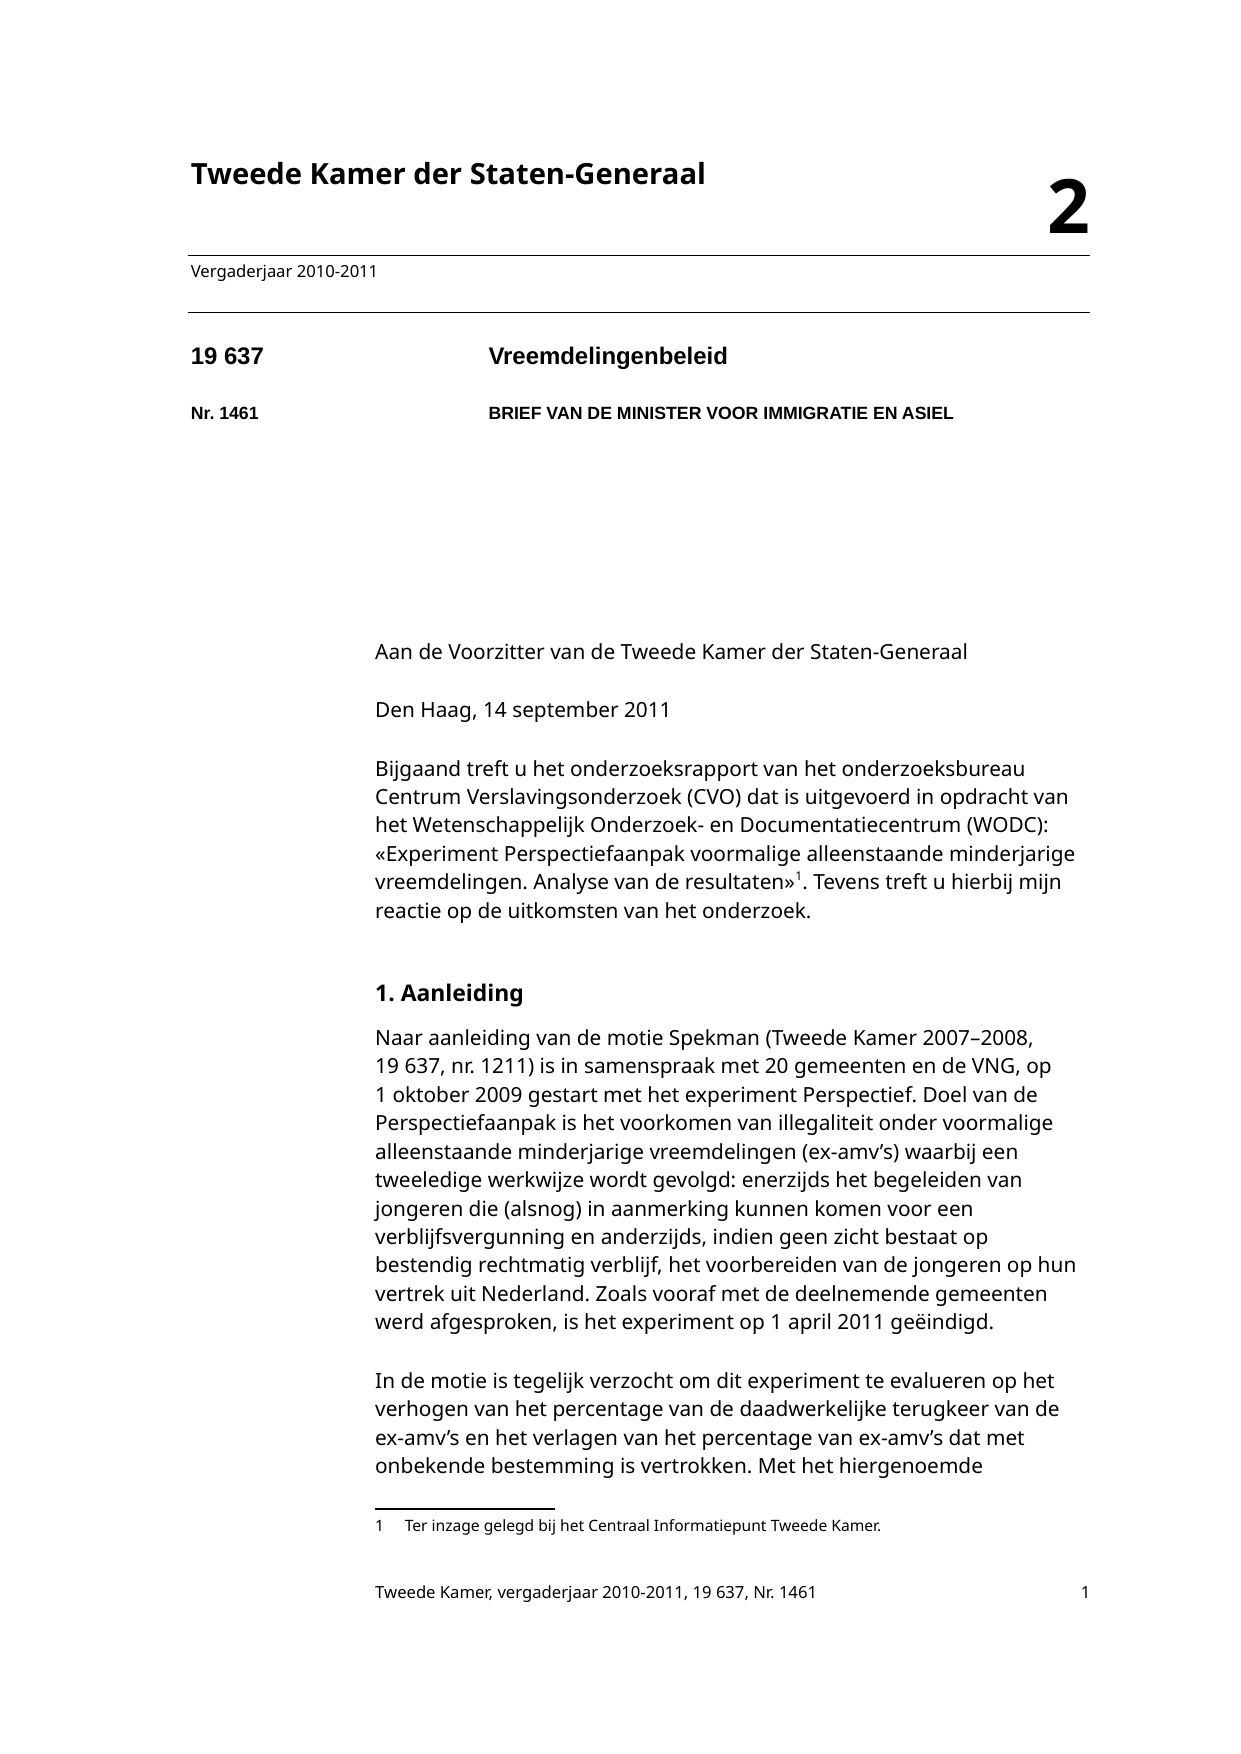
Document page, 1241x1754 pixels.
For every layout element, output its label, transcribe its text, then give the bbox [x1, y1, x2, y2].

table_cell [188, 313, 485, 339]
table_cell [485, 256, 1090, 312]
text In de motie is tegelijk verzocht om dit experiment te evalueren op het verhogen van het percentage van de daadwerkelijke terugkeer van de ex-amv’s en het verlagen van het percentage van ex-amv’s dat met onbekende bestemming is vertrokken. Met het hiergenoemde [375, 1366, 1090, 1480]
table_header 2 [910, 150, 1090, 255]
table_cell [485, 313, 1090, 339]
table_cell Nr. 1461 [188, 399, 485, 518]
text Ter inzage gelegd bij het Centraal Informatiepunt Tweede Kamer. [375, 1508, 1090, 1536]
table_cell 19 637 [188, 339, 485, 399]
table_cell BRIEF VAN DE MINISTER VOOR IMMIGRATIE EN ASIEL [485, 399, 1090, 518]
table_header Tweede Kamer der Staten-Generaal [188, 150, 909, 255]
text Den Haag, 14 september 2011 [375, 695, 1090, 724]
subtitle 1. Aanleiding [375, 977, 1090, 1008]
table_cell Vergaderjaar 2010-2011 [188, 256, 485, 312]
text Naar aanleiding van de motie Spekman (Tweede Kamer 2007–2008, 19 637, nr. 1211) is in samenspraak met 20 gemeenten en de VNG, op 1 oktober 2009 gestart met het experiment Perspectief. Doel van de Perspectiefaanpak is het voorkomen van illegaliteit onder voormalige alleenstaande minderjarige vreemdelingen (ex-amv’s) waarbij een tweeledige werkwijze wordt gevolgd: enerzijds het begeleiden van jongeren die (alsnog) in aanmerking kunnen komen voor een verblijfsvergunning en anderzijds, indien geen zicht bestaat op bestendig rechtmatig verblijf, het voorbereiden van de jongeren op hun vertrek uit Nederland. Zoals vooraf met de deelnemende gemeenten werd afgesproken, is het experiment op 1 april 2011 geëindigd. [375, 1023, 1090, 1336]
text Aan de Voorzitter van de Tweede Kamer der Staten-Generaal [375, 637, 1090, 665]
table_cell Vreemdelingenbeleid [485, 339, 1090, 399]
text Bijgaand treft u het onderzoeksrapport van het onderzoeksbureau Centrum Verslavingsonderzoek (CVO) dat is uitgevoerd in opdracht van het Wetenschappelijk Onderzoek- en Documentatiecentrum (WODC): «Experiment Perspectiefaanpak voormalige alleenstaande minderjarige vreemdelingen. Analyse van de resultaten». Tevens treft u hierbij mijn reactie op de uitkomsten van het onderzoek. [375, 754, 1090, 924]
